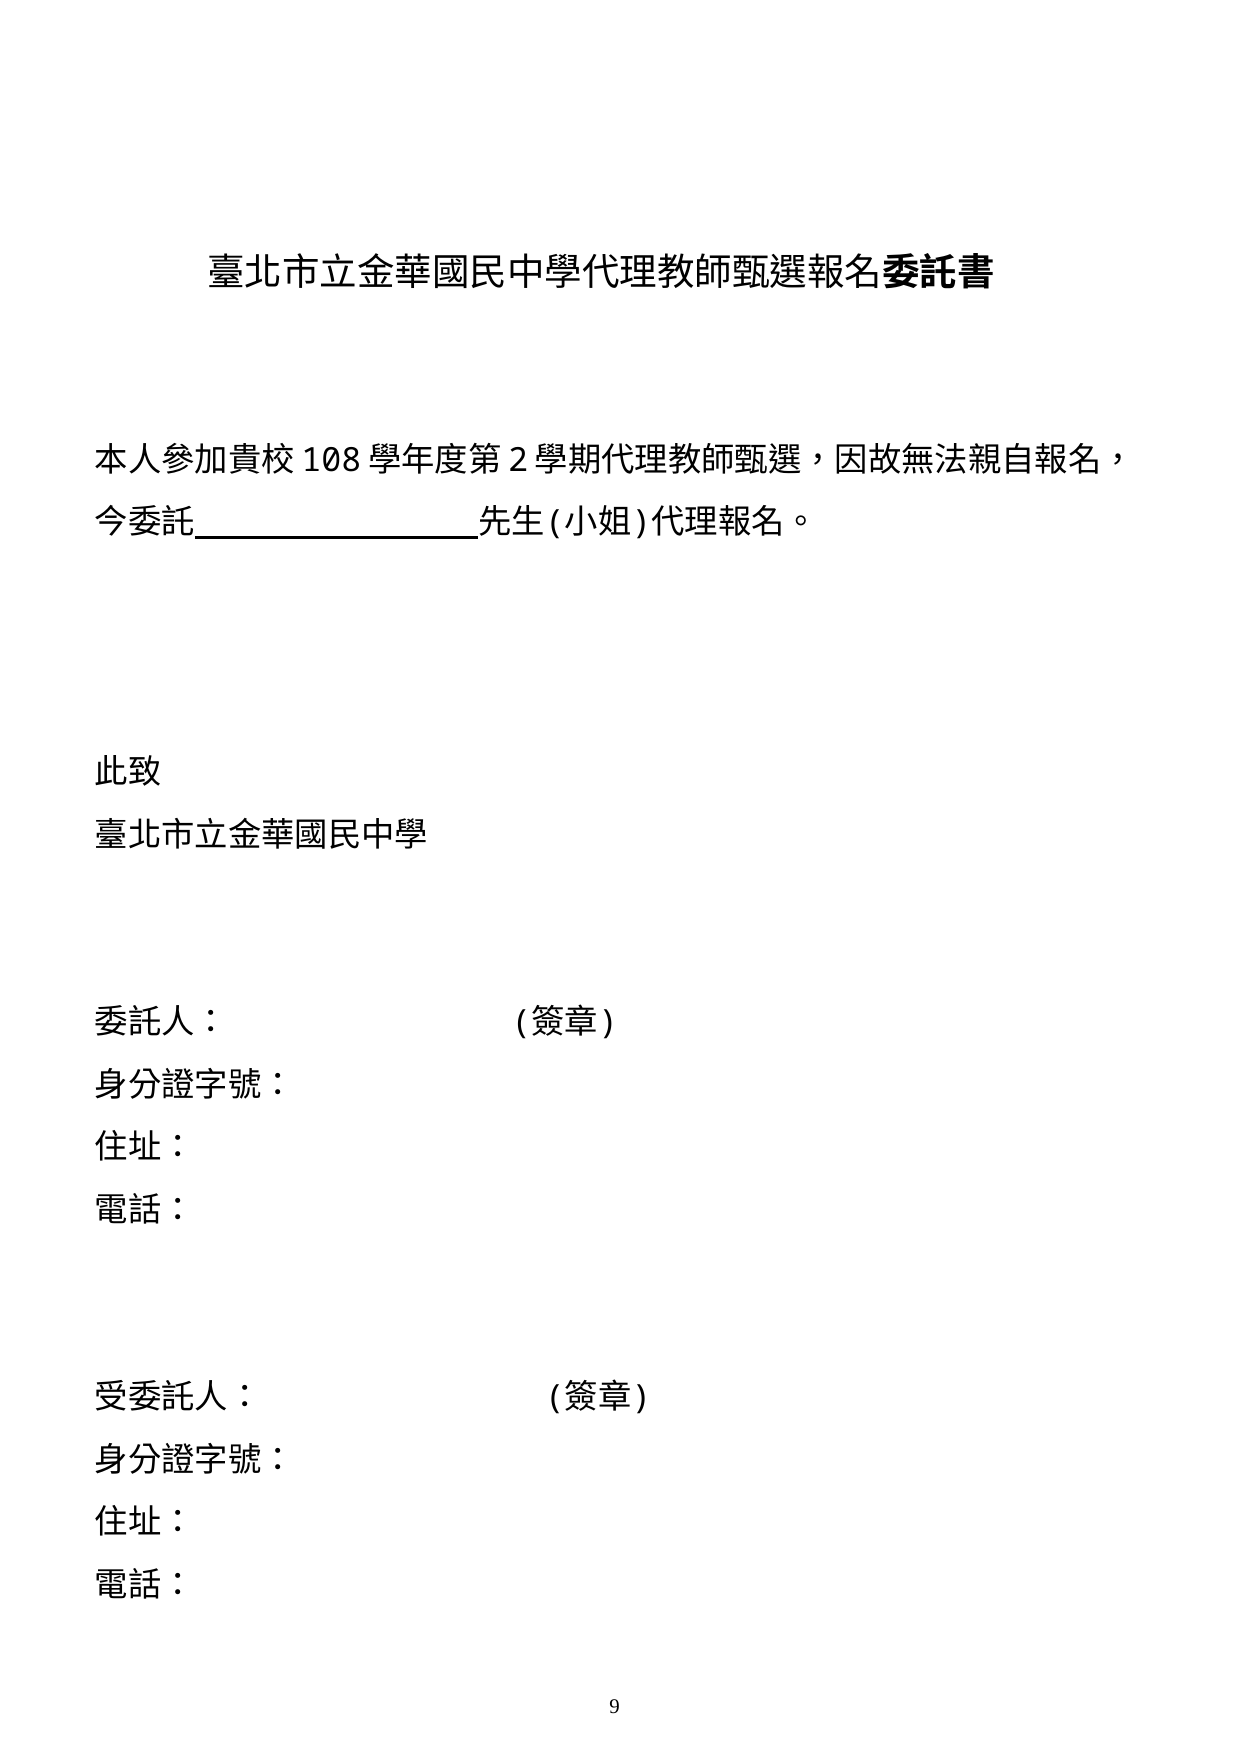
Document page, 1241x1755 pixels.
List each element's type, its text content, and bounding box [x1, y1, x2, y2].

text 受委託人： (簽章) [94, 1353, 1134, 1415]
text 臺北市立金華國民中學 [94, 790, 1134, 853]
text 委託人： (簽章) [94, 978, 1134, 1040]
text 住址： [94, 1478, 1134, 1540]
text 身分證字號： [94, 1040, 1134, 1103]
text 電話： [94, 1165, 1134, 1228]
text 臺北市立金華國民中學代理教師甄選報名委託書 [94, 228, 1134, 290]
text 本人參加貴校108學年度第2學期代理教師甄選，因故無法親自報名，今委託 先生(小姐)代理報名。 [94, 415, 1134, 540]
text 住址： [94, 1103, 1134, 1165]
text 身分證字號： [94, 1415, 1134, 1478]
text 此致 [94, 728, 1134, 790]
text 電話： [94, 1540, 1134, 1603]
